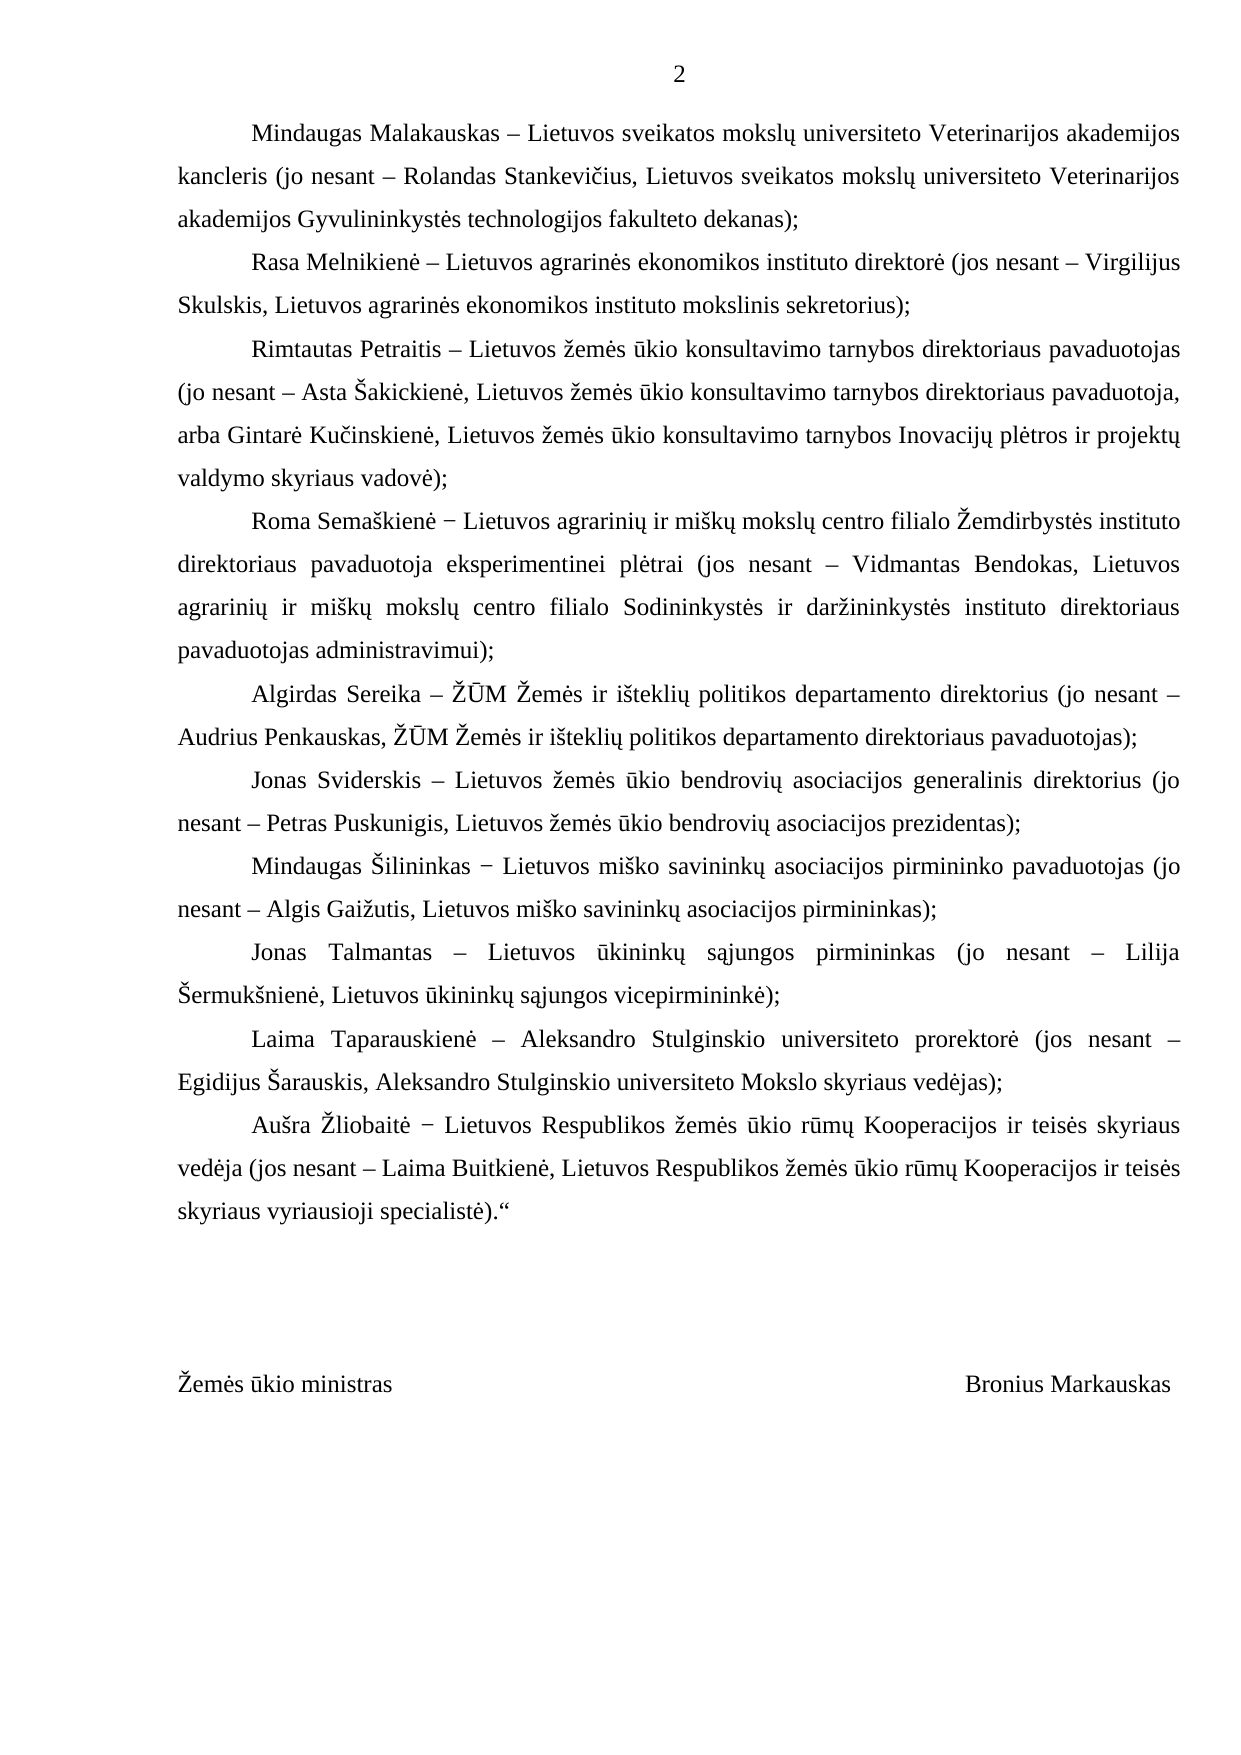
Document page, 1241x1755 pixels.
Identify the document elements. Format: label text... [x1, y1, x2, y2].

text Žemės ūkio ministras Bronius Markauskas [177, 1369, 1181, 1397]
text Aušra Žliobaitė − Lietuvos Respublikos žemės ūkio rūmų Kooperacijos ir teisės skyriaus vedėja (jos nesant – Laima Buitkienė, Lietuvos Respublikos žemės ūkio rūmų Kooperacijos ir teisės skyriaus vyriausioji specialistė).“ [177, 1110, 1181, 1225]
text Mindaugas Šilininkas − Lietuvos miško savininkų asociacijos pirmininko pavaduotojas (jo nesant – Algis Gaižutis, Lietuvos miško savininkų asociacijos pirmininkas); [177, 851, 1181, 923]
text Mindaugas Malakauskas – Lietuvos sveikatos mokslų universiteto Veterinarijos akademijos kancleris (jo nesant – Rolandas Stankevičius, Lietuvos sveikatos mokslų universiteto Veterinarijos akademijos Gyvulininkystės technologijos fakulteto dekanas); [177, 118, 1181, 233]
text Laima Taparauskienė – Aleksandro Stulginskio universiteto prorektorė (jos nesant – Egidijus Šarauskis, Aleksandro Stulginskio universiteto Mokslo skyriaus vedėjas); [177, 1024, 1181, 1096]
text Algirdas Sereika – ŽŪM Žemės ir išteklių politikos departamento direktorius (jo nesant – Audrius Penkauskas, ŽŪM Žemės ir išteklių politikos departamento direktoriaus pavaduotojas); [177, 679, 1181, 751]
text Rimtautas Petraitis – Lietuvos žemės ūkio konsultavimo tarnybos direktoriaus pavaduotojas (jo nesant – Asta Šakickienė, Lietuvos žemės ūkio konsultavimo tarnybos direktoriaus pavaduotoja, arba Gintarė Kučinskienė, Lietuvos žemės ūkio konsultavimo tarnybos Inovacijų plėtros ir projektų valdymo skyriaus vadovė); [177, 334, 1181, 492]
text Roma Semaškienė − Lietuvos agrarinių ir miškų mokslų centro filialo Žemdirbystės instituto direktoriaus pavaduotoja eksperimentinei plėtrai (jos nesant – Vidmantas Bendokas, Lietuvos agrarinių ir miškų mokslų centro filialo Sodininkystės ir daržininkystės instituto direktoriaus pavaduotojas administravimui); [177, 506, 1181, 664]
text Rasa Melnikienė – Lietuvos agrarinės ekonomikos instituto direktorė (jos nesant – Virgilijus Skulskis, Lietuvos agrarinės ekonomikos instituto mokslinis sekretorius); [177, 247, 1181, 319]
text Jonas Talmantas – Lietuvos ūkininkų sąjungos pirmininkas (jo nesant – Lilija Šermukšnienė, Lietuvos ūkininkų sąjungos vicepirmininkė); [177, 937, 1181, 1009]
text Jonas Sviderskis – Lietuvos žemės ūkio bendrovių asociacijos generalinis direktorius (jo nesant – Petras Puskunigis, Lietuvos žemės ūkio bendrovių asociacijos prezidentas); [177, 765, 1181, 837]
